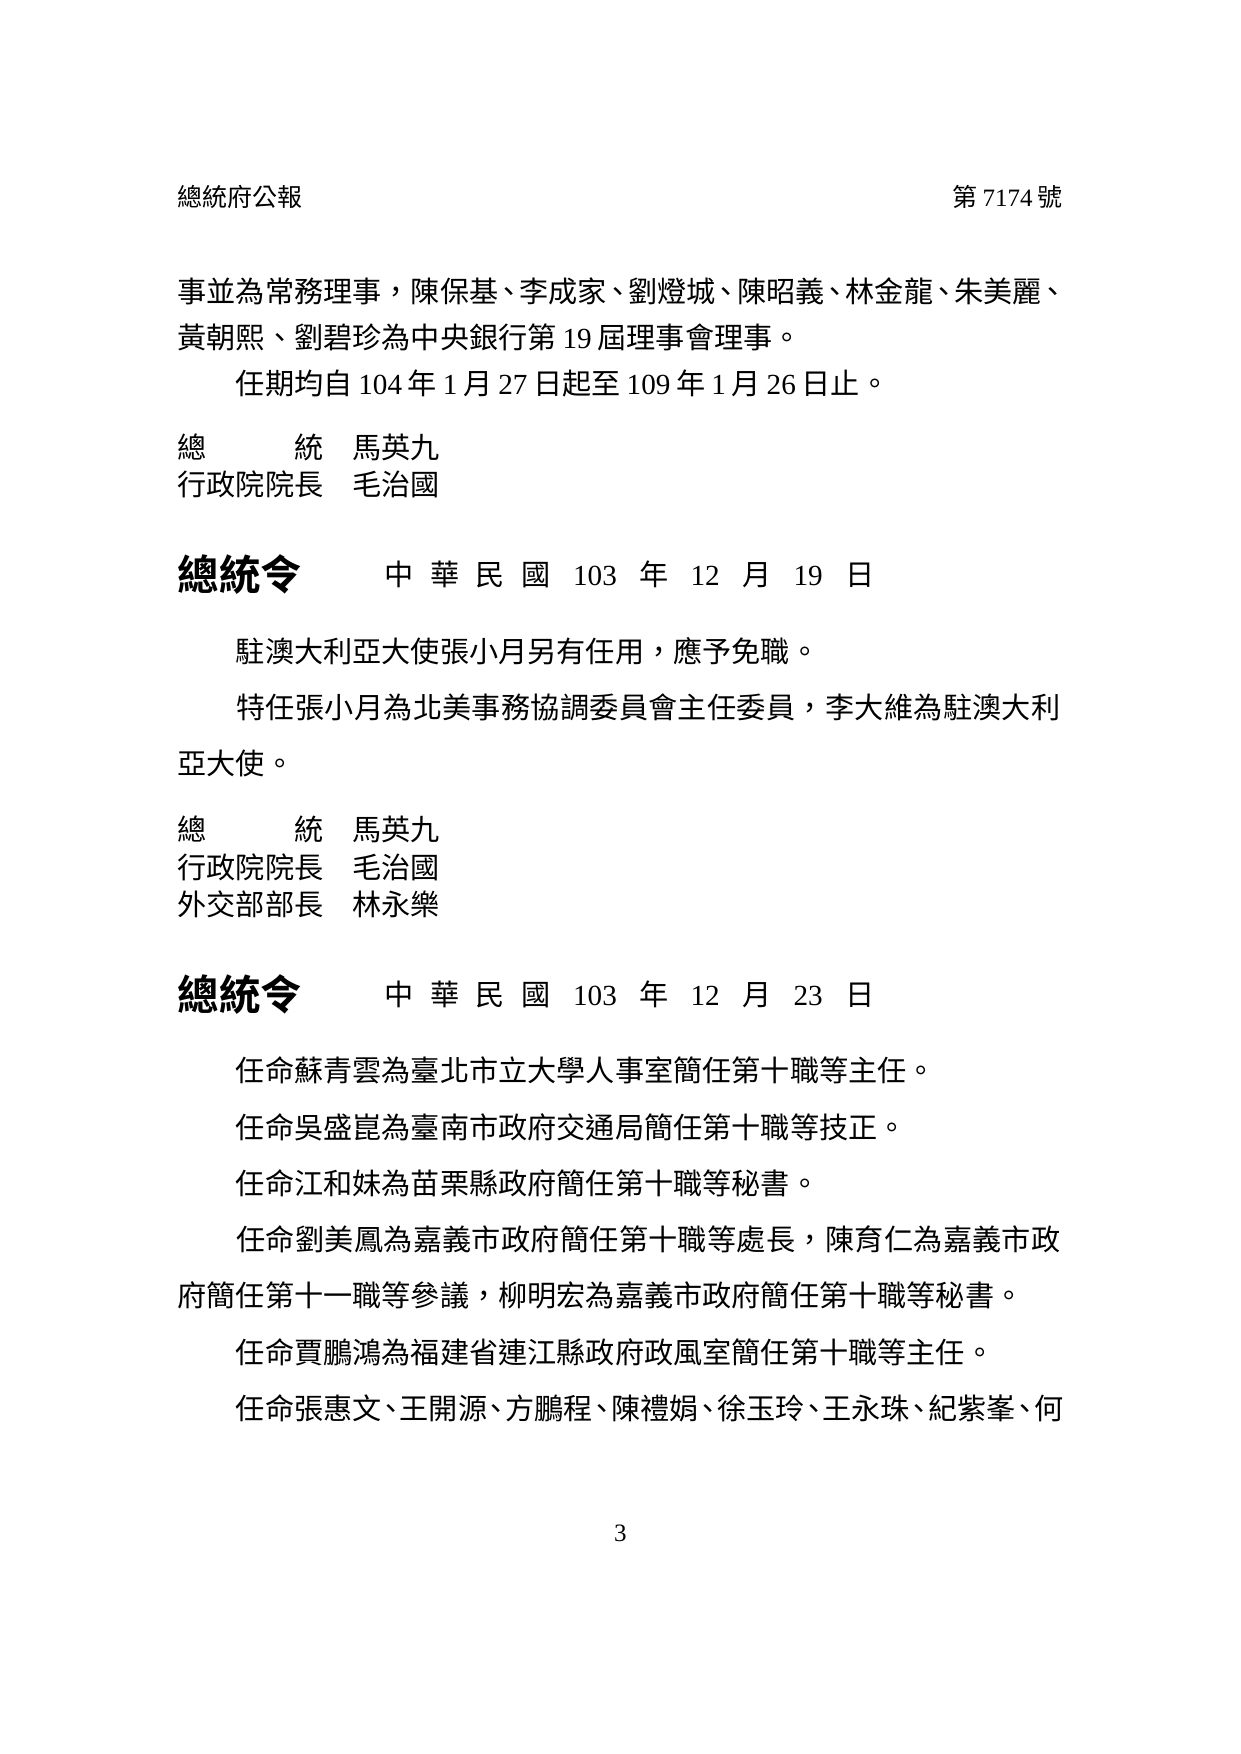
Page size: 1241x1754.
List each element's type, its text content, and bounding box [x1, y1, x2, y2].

text 任命劉美鳳為嘉義市政府簡任第十職等處長，陳育仁為嘉義市政府簡任第十一職等參議，柳明宏為嘉義市政府簡任第十職等秘書。 [177, 1206, 1063, 1318]
table_header 中華民國103年12月23日 [381, 948, 877, 1037]
table_header 總統令 [174, 528, 381, 617]
text 特任張小月為北美事務協調委員會主任委員，李大維為駐澳大利亞大使。 [177, 673, 1063, 786]
text 總 統 馬英九 [177, 428, 1063, 466]
text 駐澳大利亞大使張小月另有任用，應予免職。 [177, 617, 1063, 673]
text 行政院院長 毛治國 [177, 848, 1063, 886]
table_header 中華民國103年12月19日 [381, 528, 877, 617]
text 任命吳盛崑為臺南市政府交通局簡任第十職等技正。 [177, 1093, 1063, 1149]
text 任期均自104年1月27日起至109年1月26日止。 [177, 357, 1063, 403]
text 任命張惠文、王開源、方鵬程、陳禮娟、徐玉玲、王永珠、紀紫峯、何美毅、楊偉志、邱素卿、林逢隆、林雪妮、鄭麗蘭、鄭美惠、鄭瑞雯、葉秋梅、劉春霜、劉秀琴、邱素美、汪仁杰、賴閣男、李雪鳳、黃伯文、劉慧瑛、蔡宜綺、王丹麗、陳志穎、劉李玉梅、楊春信、林怡慧、李健豪、張鳳儀、馬慧珊、李炎欣、郭玫君、柯凱俐、黃麗玉、洪周慈慧、陳薇軒為薦任公務人員。 [177, 1374, 1063, 1431]
text 任命蘇青雲為臺北市立大學人事室簡任第十職等主任。 [177, 1037, 1063, 1093]
text 任命江和妹為苗栗縣政府簡任第十職等秘書。 [177, 1149, 1063, 1206]
table_header 總統令 [174, 948, 381, 1037]
text 任命賈鵬鴻為福建省連江縣政府政風室簡任第十職等主任。 [177, 1318, 1063, 1374]
text 總 統 馬英九 [177, 811, 1063, 848]
text 行政院院長 毛治國 [177, 466, 1063, 503]
text 外交部部長 林永樂 [177, 886, 1063, 923]
text 特派楊金龍、嚴宗大、梁明義、何志欽為中央銀行第19屆理事會理事並為常務理事，陳保基、李成家、劉燈城、陳昭義、林金龍、朱美麗、黃朝熙、劉碧珍為中央銀行第19屆理事會理事。 [177, 266, 1063, 357]
